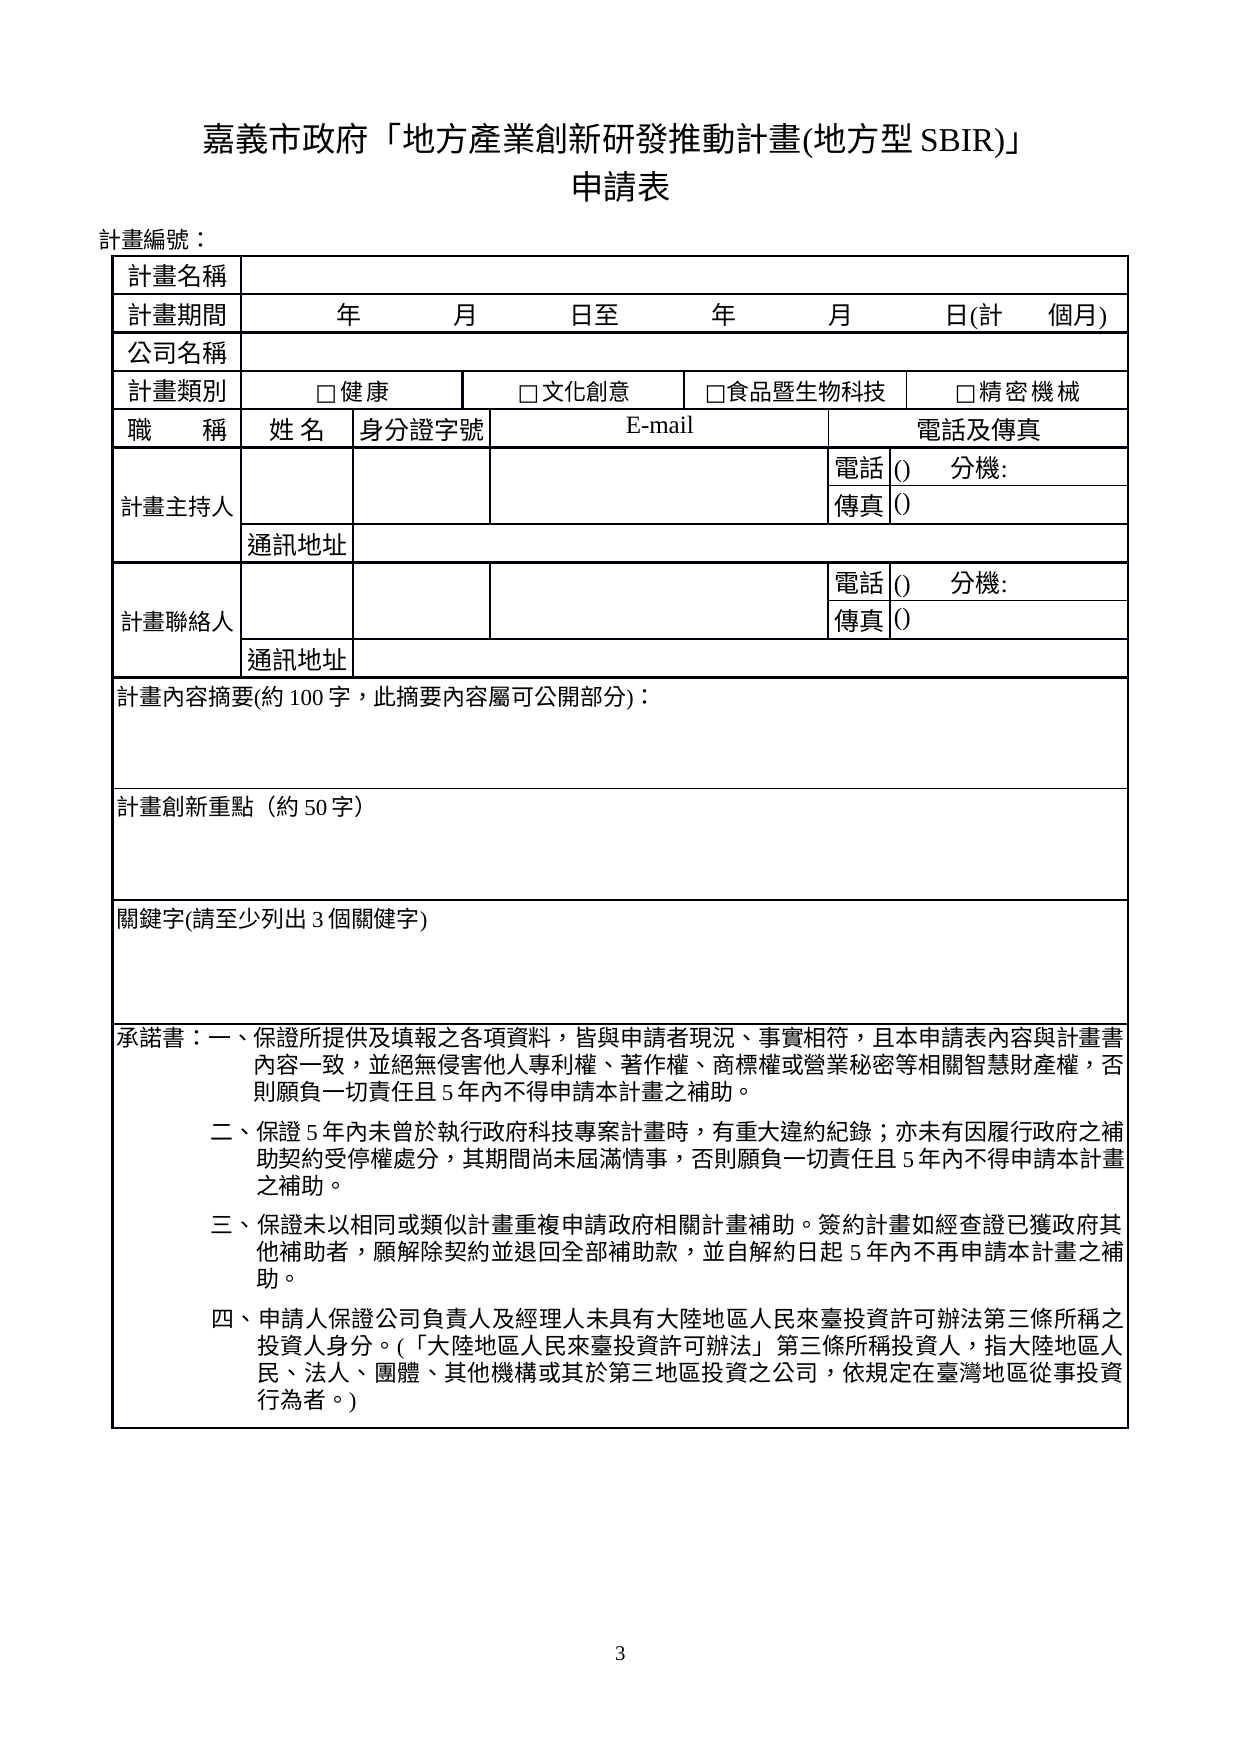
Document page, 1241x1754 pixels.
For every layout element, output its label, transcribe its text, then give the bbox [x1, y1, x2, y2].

table_cell 承諾書：一、保證所提供及填報之各項資料，皆與申請者現況、事實相符，且本申請表內容與計畫書內容一致，並絕無侵害他人專利權、著作權、商標權或營業秘密等相關智慧財產權，否則願負一切責任且5年內不得申請本計畫之補助。 二、保證5年內未曾於執行政府科技專案計畫時，有重大違約紀錄；亦未有因履行政府之補助契約受停權處分，其期間尚未屆滿情事，否則願負一切責任且5年內不得申請本計畫之補助。 三、保證未以相同或類似計畫重複申請政府相關計畫補助。簽約計畫如經查證已獲政府其他補助者，願解除契約並退回全部補助款，並自解約日起5年內不再申請本計畫之補助。 四、申請人保證公司負責人及經理人未具有大陸地區人民來臺投資許可辦法第三條所稱之投資人身分。(「大陸地區人民來臺投資許可辦法」第三條所稱投資人，指大陸地區人民、法人、團體、其他機構或其於第三地區投資之公司，依規定在臺灣地區從事投資行為者。) [114, 1025, 1127, 1427]
table_cell [354, 564, 489, 638]
table_cell () 分機: [891, 564, 1127, 600]
table_cell 通訊地址 [242, 525, 352, 561]
table_cell 計畫創新重點（約50字） [114, 789, 1127, 899]
table_cell 計畫類別 [114, 372, 240, 408]
table_cell 計畫內容摘要(約100字，此摘要內容屬可公開部分)： [114, 679, 1127, 788]
table_cell [354, 525, 1127, 561]
table_cell () [891, 486, 1127, 523]
table_cell □文化創意 [464, 372, 683, 408]
table_cell [242, 334, 1127, 370]
table_cell [354, 640, 1127, 676]
table_cell [242, 564, 352, 638]
table_cell [491, 564, 827, 638]
table_cell 身分證字號 [354, 410, 489, 446]
table_cell 姓 名 [242, 410, 352, 446]
text 計畫編號： [75, 222, 1165, 255]
table_cell 電話及傳真 [829, 410, 1127, 446]
table_cell [354, 449, 489, 523]
table_cell () 分機: [891, 449, 1127, 485]
table_header [242, 257, 1127, 293]
table_cell 關鍵字(請至少列出3個關健字) [114, 901, 1127, 1022]
table_cell 計畫期間 [114, 295, 240, 331]
table_cell 公司名稱 [114, 334, 240, 370]
table_cell 電話 [829, 449, 889, 485]
table_cell 傳真 [829, 486, 889, 523]
table_cell 計畫主持人 [114, 449, 240, 561]
table_cell □健康 [242, 372, 461, 408]
table_cell 年 月 日至 年 月 日(計 個月) [242, 295, 1127, 331]
table_cell 職 稱 [114, 410, 240, 446]
table_cell E-mail [491, 410, 828, 446]
text 嘉義市政府「地方產業創新研發推動計畫(地方型SBIR)」 [75, 113, 1165, 161]
table_cell 傳真 [829, 601, 889, 638]
table_cell () [891, 601, 1127, 638]
table_cell □精密機械 [907, 372, 1127, 408]
table_cell 計畫聯絡人 [114, 564, 240, 676]
table_cell 通訊地址 [242, 640, 352, 676]
text 申請表 [75, 161, 1165, 209]
table_cell □食品暨生物科技 [685, 372, 906, 408]
table_cell [491, 449, 827, 523]
table_cell 電話 [829, 564, 889, 600]
table_header 計畫名稱 [114, 257, 240, 293]
table_cell [242, 449, 352, 523]
